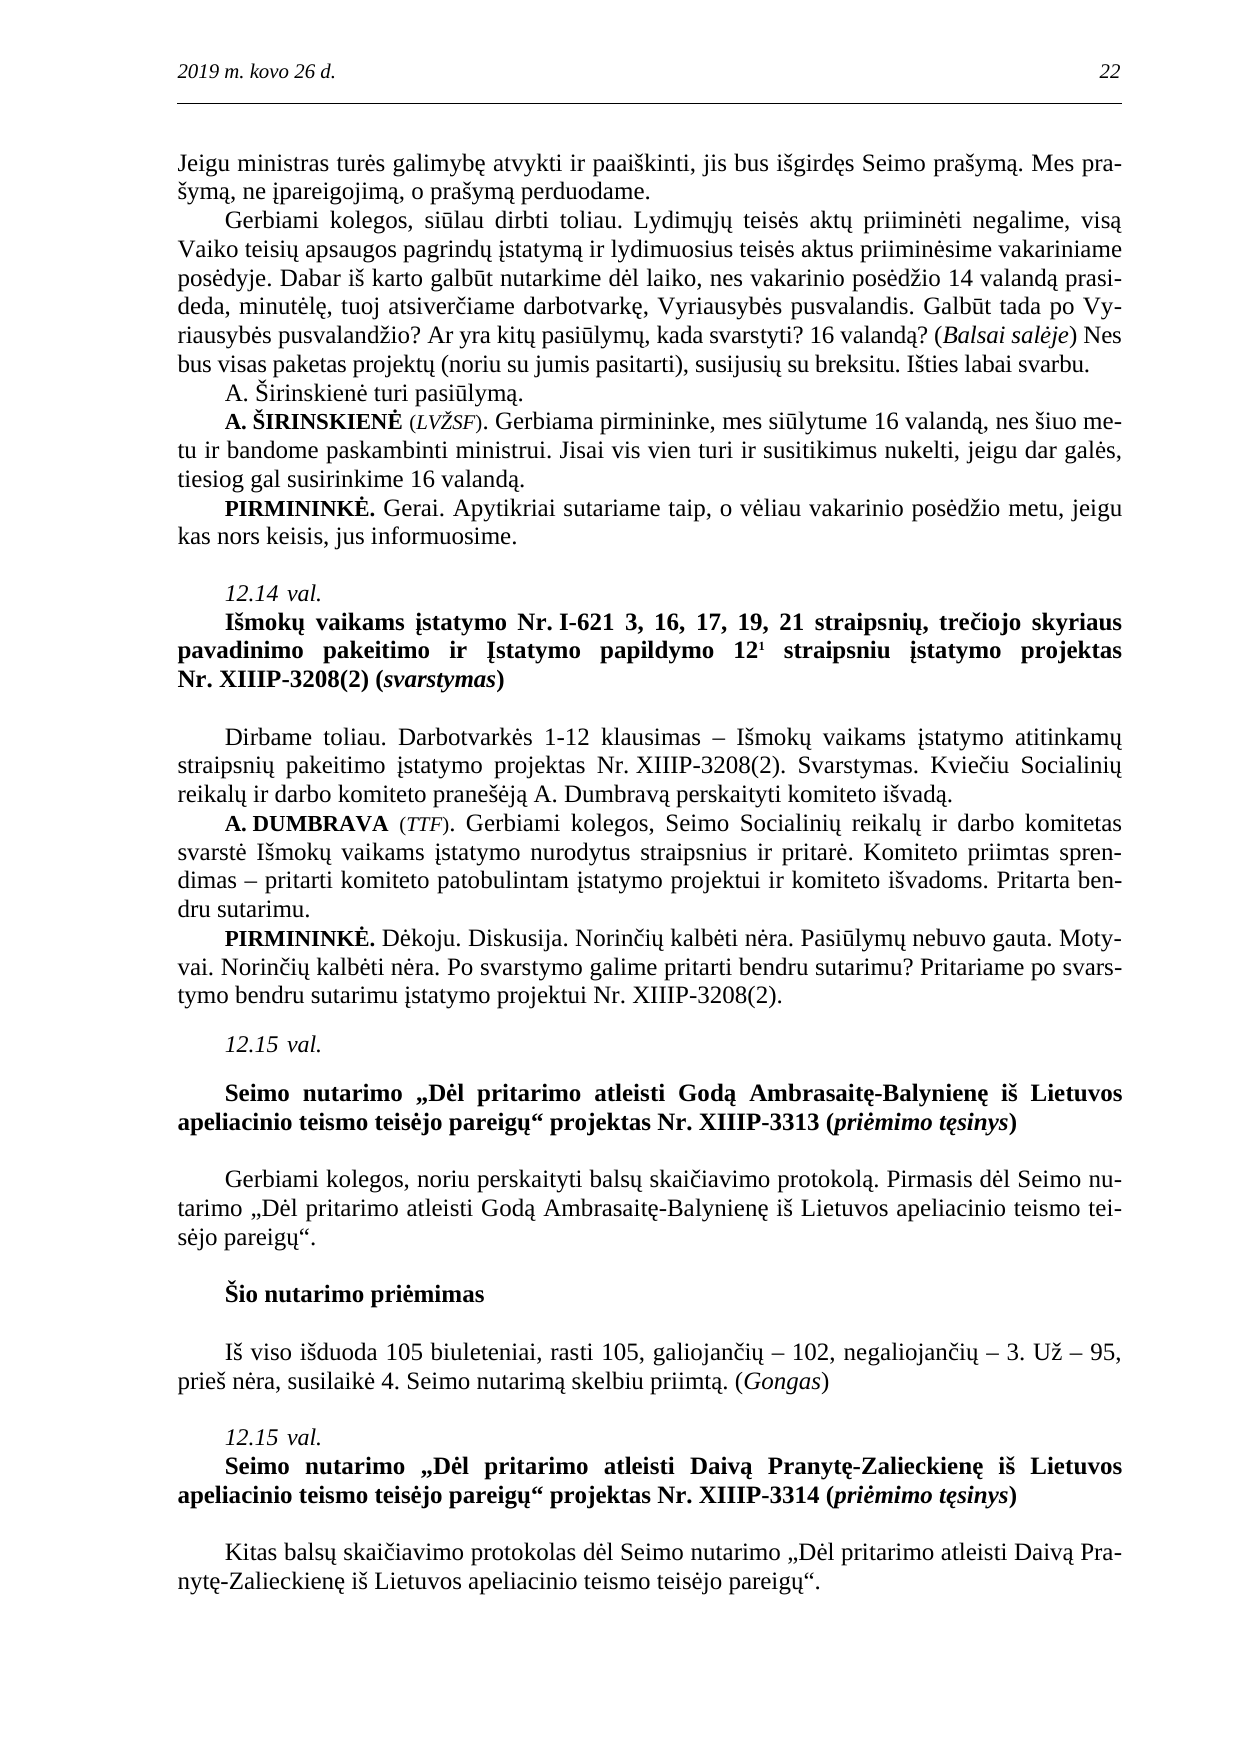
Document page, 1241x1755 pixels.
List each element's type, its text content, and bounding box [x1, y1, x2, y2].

text A. ŠIRINSKIENĖ (LVŽSF). Ger­bia­ma pir­mi­nin­ke, mes siū­ly­tu­me 16 va­lan­dą, nes šiuo me­tu ir ban­do­me pa­skam­bin­ti mi­nist­rui. Ji­sai vis vien tu­ri ir su­si­ti­ki­mus nu­kel­ti, jei­gu dar ga­lės, tie­siog gal su­si­rin­ki­me 16 va­lan­dą. [177, 406, 1122, 493]
text A. Ši­rins­kie­nė tu­ri pa­siū­ly­mą. [177, 378, 1122, 406]
text 12.14 val. [224, 579, 1122, 607]
text Sei­mo nu­ta­ri­mo „Dėl pri­ta­ri­mo at­leis­ti Go­dą Amb­ra­sai­tę-Ba­ly­nie­nę iš Lie­tu­vos apelia­ci­nio teis­mo tei­sė­jo pa­rei­gų“ pro­jek­tas Nr. XIIIP-3313 (pri­ėmi­mo tę­si­nys) [177, 1078, 1122, 1136]
text Sei­mo nu­ta­ri­mo „Dėl pri­ta­ri­mo at­leis­ti Dai­vą Pra­ny­tę-Za­liec­kie­nę iš Lie­tu­vos apelia­ci­nio teis­mo tei­sė­jo pa­rei­gų“ pro­jek­tas Nr. XIIIP-3314 (pri­ėmi­mo tę­si­nys) [177, 1451, 1122, 1508]
text Iš vi­so iš­duo­da 105 biu­le­te­niai, ras­ti 105, ga­lio­jan­čių – 102, ne­ga­lio­jan­čių – 3. Už – 95, prieš nė­ra, su­si­lai­kė 4. Sei­mo nu­ta­ri­mą skel­biu pri­im­tą. (Gon­gas) [177, 1337, 1122, 1394]
text Šio nu­ta­ri­mo pri­ėmi­mas [177, 1279, 1122, 1308]
text Iš­mo­kų vai­kams įsta­ty­mo Nr. I-621 3, 16, 17, 19, 21 straips­nių, tre­čio­jo sky­riaus pava­di­ni­mo pa­kei­ti­mo ir Įsta­ty­mo pa­pil­dy­mo 121 straips­niu įsta­ty­mo pro­jek­tas Nr. XIIIP-3208(2) (svars­ty­mas) [177, 607, 1122, 693]
text PIRMININKĖ. Dė­ko­ju. Dis­ku­si­ja. No­rin­čių kal­bė­ti nė­ra. Pa­siū­ly­mų ne­bu­vo gau­ta. Mo­ty­vai. No­rin­čių kal­bė­ti nė­ra. Po svars­ty­mo ga­li­me pri­tar­ti ben­dru su­ta­ri­mu? Pri­ta­ria­me po svars­ty­mo ben­dru su­ta­ri­mu įsta­ty­mo pro­jek­tui Nr. XIIIP-3208(2). [177, 923, 1122, 1009]
text 12.15 val. [224, 1030, 1122, 1057]
text 12.15 val. [224, 1423, 1122, 1451]
text Ki­tas bal­sų skai­čia­vi­mo pro­to­ko­las dėl Sei­mo nu­ta­ri­mo „Dėl pri­ta­ri­mo at­leis­ti Dai­vą Pra­ny­tę-Za­liec­kie­nę iš Lie­tu­vos ape­lia­ci­nio teis­mo tei­sė­jo pa­rei­gų“. [177, 1537, 1122, 1595]
text PIRMININKĖ. Ge­rai. Apy­tik­riai su­ta­ria­me taip, o vė­liau va­ka­ri­nio po­sė­džio me­tu, jei­gu kas nors kei­sis, jus in­for­muo­si­me. [177, 493, 1122, 550]
text Ger­bia­mi ko­le­gos, siū­lau dirb­ti to­liau. Ly­di­mų­jų tei­sės ak­tų pri­imi­nė­ti ne­ga­li­me, vi­są Vai­ko tei­sių ap­sau­gos pa­grin­dų įsta­ty­mą ir ly­di­muo­sius tei­sės ak­tus pri­imi­nė­si­me va­ka­ri­nia­me po­sė­dy­je. Da­bar iš kar­to gal­būt nu­tar­ki­me dėl lai­ko, nes va­ka­ri­nio po­sė­džio 14 va­lan­dą pra­si­de­da, mi­nu­tė­lę, tuoj at­si­ver­čia­me dar­bo­tvarkę, Vy­riau­sy­bės pus­va­lan­dis. Gal­būt ta­da po Vy­riau­sy­bės pus­va­lan­džio? Ar yra ki­tų pa­siū­ly­mų, ka­da svars­ty­ti? 16 va­lan­dą? (Bal­sai sa­lė­je) Nes bus vi­sas pa­ke­tas pro­jek­tų (no­riu su ju­mis pa­si­tar­ti), su­si­ju­sių su brek­si­tu. Iš­ties la­bai svar­bu. [177, 205, 1122, 378]
text Dir­ba­me to­liau. Dar­bo­tvarkės 1-12 klau­si­mas – Iš­mo­kų vai­kams įsta­ty­mo ati­tin­ka­mų strai­ps­nių pa­kei­ti­mo įsta­ty­mo pro­jek­tas Nr. XIIIP-3208(2). Svars­ty­mas. Kvie­čiu So­cia­li­nių rei­ka­lų ir dar­bo ko­mi­te­to pra­ne­šė­ją A. Dumb­ra­vą per­skai­ty­ti ko­mi­te­to iš­va­dą. [177, 722, 1122, 808]
text Ger­bia­mi ko­le­gos, no­riu per­skai­ty­ti bal­sų skai­čia­vi­mo pro­to­ko­lą. Pir­ma­sis dėl Sei­mo nu­ta­ri­mo „Dėl pri­ta­ri­mo at­leis­ti Go­dą Amb­ra­sai­tę-Ba­ly­nie­nę iš Lie­tu­vos ape­lia­ci­nio teis­mo tei­sė­jo pa­rei­gų“. [177, 1164, 1122, 1251]
text Jei­gu mi­nist­ras tu­rės ga­li­my­bę at­vyk­ti ir pa­aiš­kin­ti, jis bus iš­gir­dęs Sei­mo pra­šy­mą. Mes pra­šy­mą, ne įpa­rei­go­ji­mą, o pra­šy­mą per­duo­da­me. [177, 148, 1122, 205]
text A. DUMBRAVA (TTF). Ger­bia­mi ko­le­gos, Sei­mo So­cia­li­nių rei­ka­lų ir dar­bo ko­mi­te­tas svar­s­tė Iš­mo­kų vai­kams įsta­ty­mo nu­ro­dy­tus straips­nius ir pri­ta­rė. Ko­mi­te­to pri­im­tas spren­dimas – pri­tar­ti ko­mi­te­to pa­to­bu­lin­tam įsta­ty­mo pro­jek­tui ir ko­mi­te­to iš­va­doms. Pri­tar­ta ben­dru su­ta­ri­mu. [177, 808, 1122, 923]
